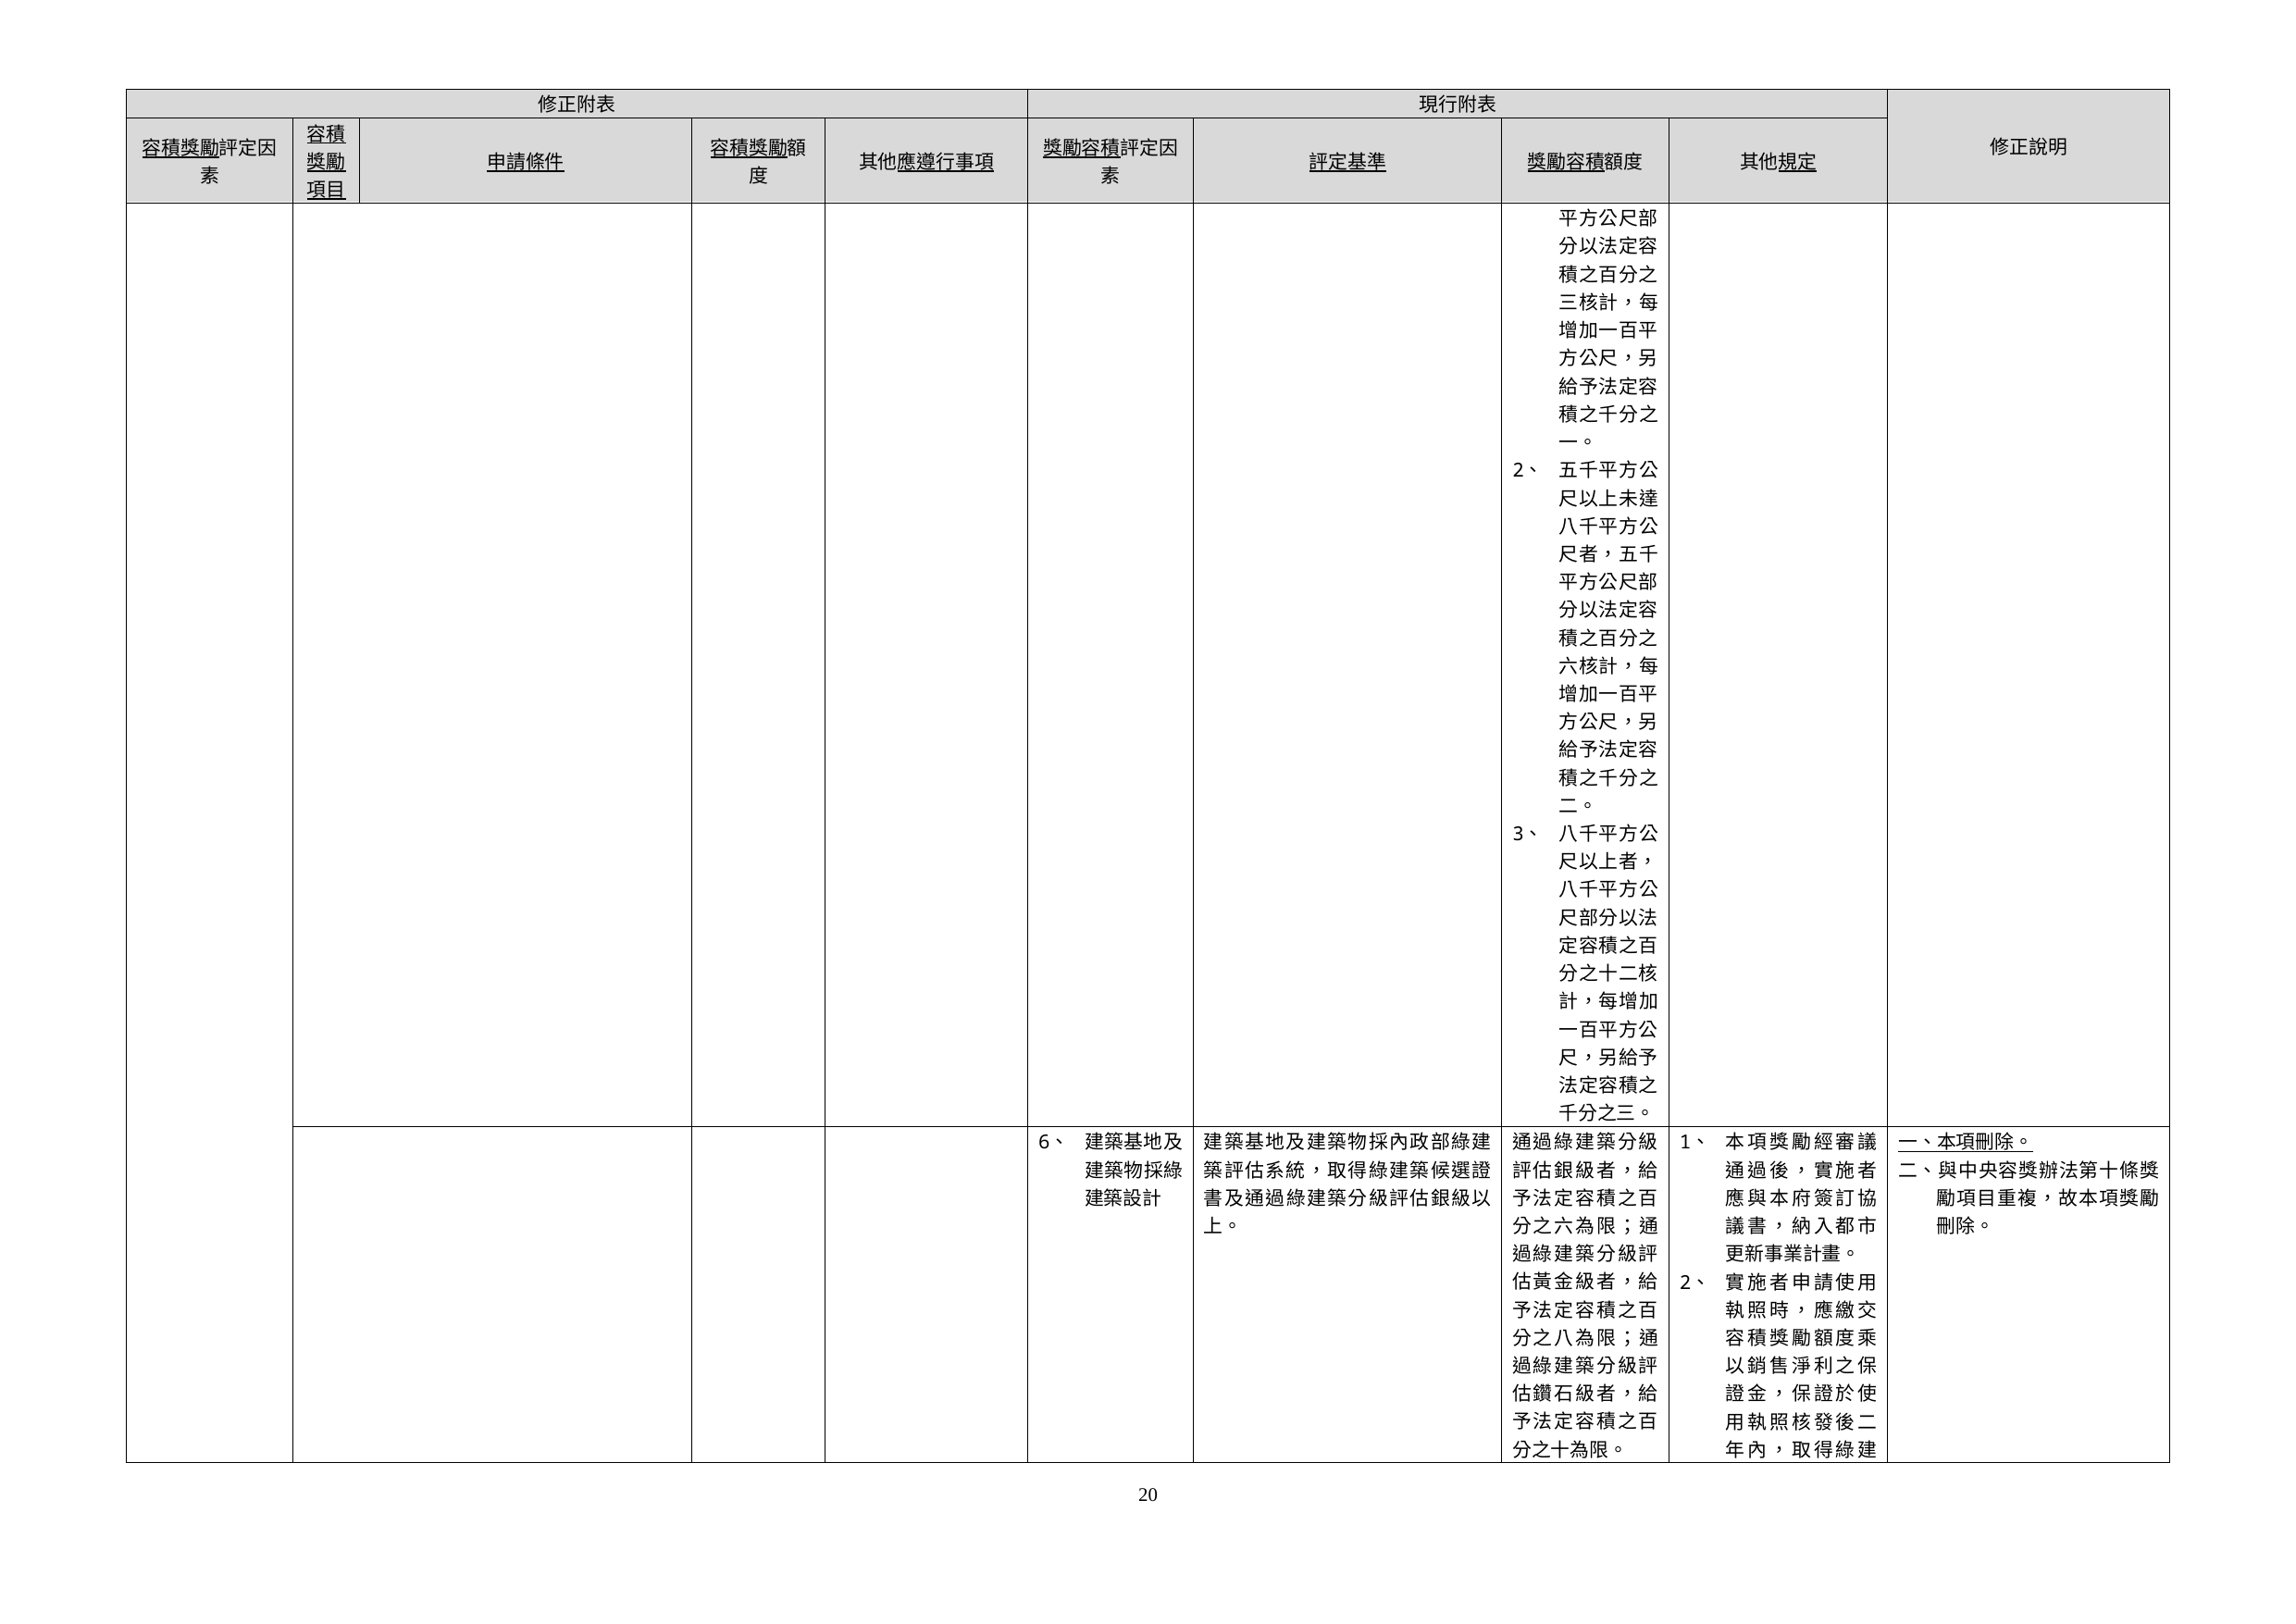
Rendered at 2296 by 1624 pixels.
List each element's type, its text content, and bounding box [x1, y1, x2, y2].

table_cell [1194, 204, 1501, 1126]
table_cell [1669, 204, 1887, 1126]
table_cell 容積獎勵評定因素 [127, 118, 292, 202]
table_cell 容積獎勵項目 [293, 118, 359, 202]
table_cell [692, 204, 825, 1126]
table_header 現行附表 [1028, 90, 1887, 118]
table_header 修正附表 [127, 90, 1027, 118]
table_cell 建築基地及建築物採內政部綠建築評估系統，取得綠建築候選證書及通過綠建築分級評估銀級以上。 [1194, 1127, 1501, 1462]
table_cell [692, 1127, 825, 1462]
table_cell 獎勵容積評定因素 [1028, 118, 1193, 202]
table_cell 其他規定 [1669, 118, 1887, 202]
table_header 修正說明 [1888, 90, 2169, 202]
table_cell [127, 204, 292, 1462]
table_cell [1888, 204, 2169, 1126]
table_cell 其他應遵行事項 [825, 118, 1027, 202]
table_cell 平方公尺部分以法定容積之百分之三核計，每增加一百平方公尺，另給予法定容積之千分之一。 五千平方公尺以上未達八千平方公尺者，五千平方公尺部分以法定容積之百分之六核計，每增加一百平方公尺，另給予法定容積之千分之二。 八千平方公尺以上者，八千平方公尺部分以法定容積之百分之十二核計，每增加一百平方公尺，另給予法定容積之千分之三。 [1502, 204, 1669, 1126]
table_cell 本項獎勵經審議通過後，實施者應與本府簽訂協議書，納入都市更新事業計畫。 實施者申請使用執照時，應繳交容積獎勵額度乘以銷售淨利之保證金，保證於使用執照核發後二年內，取得綠建 [1669, 1127, 1887, 1462]
table_cell [1028, 204, 1193, 1126]
table_cell [825, 1127, 1027, 1462]
table_cell 一、本項刪除。 二、與中央容獎辦法第十條獎勵項目重複，故本項獎勵刪除。 [1888, 1127, 2169, 1462]
table_cell 申請條件 [360, 118, 691, 202]
table_cell [293, 1127, 691, 1462]
table_cell 評定基準 [1194, 118, 1501, 202]
table_cell 獎勵容積額度 [1502, 118, 1669, 202]
table_cell 建築基地及建築物採綠建築設計 [1028, 1127, 1193, 1462]
table_cell [293, 204, 691, 1126]
table_cell 通過綠建築分級評估銀級者，給予法定容積之百分之六為限；通過綠建築分級評估黃金級者，給予法定容積之百分之八為限；通過綠建築分級評估鑽石級者，給予法定容積之百分之十為限。 [1502, 1127, 1669, 1462]
table_cell 容積獎勵額度 [692, 118, 825, 202]
table_cell [825, 204, 1027, 1126]
